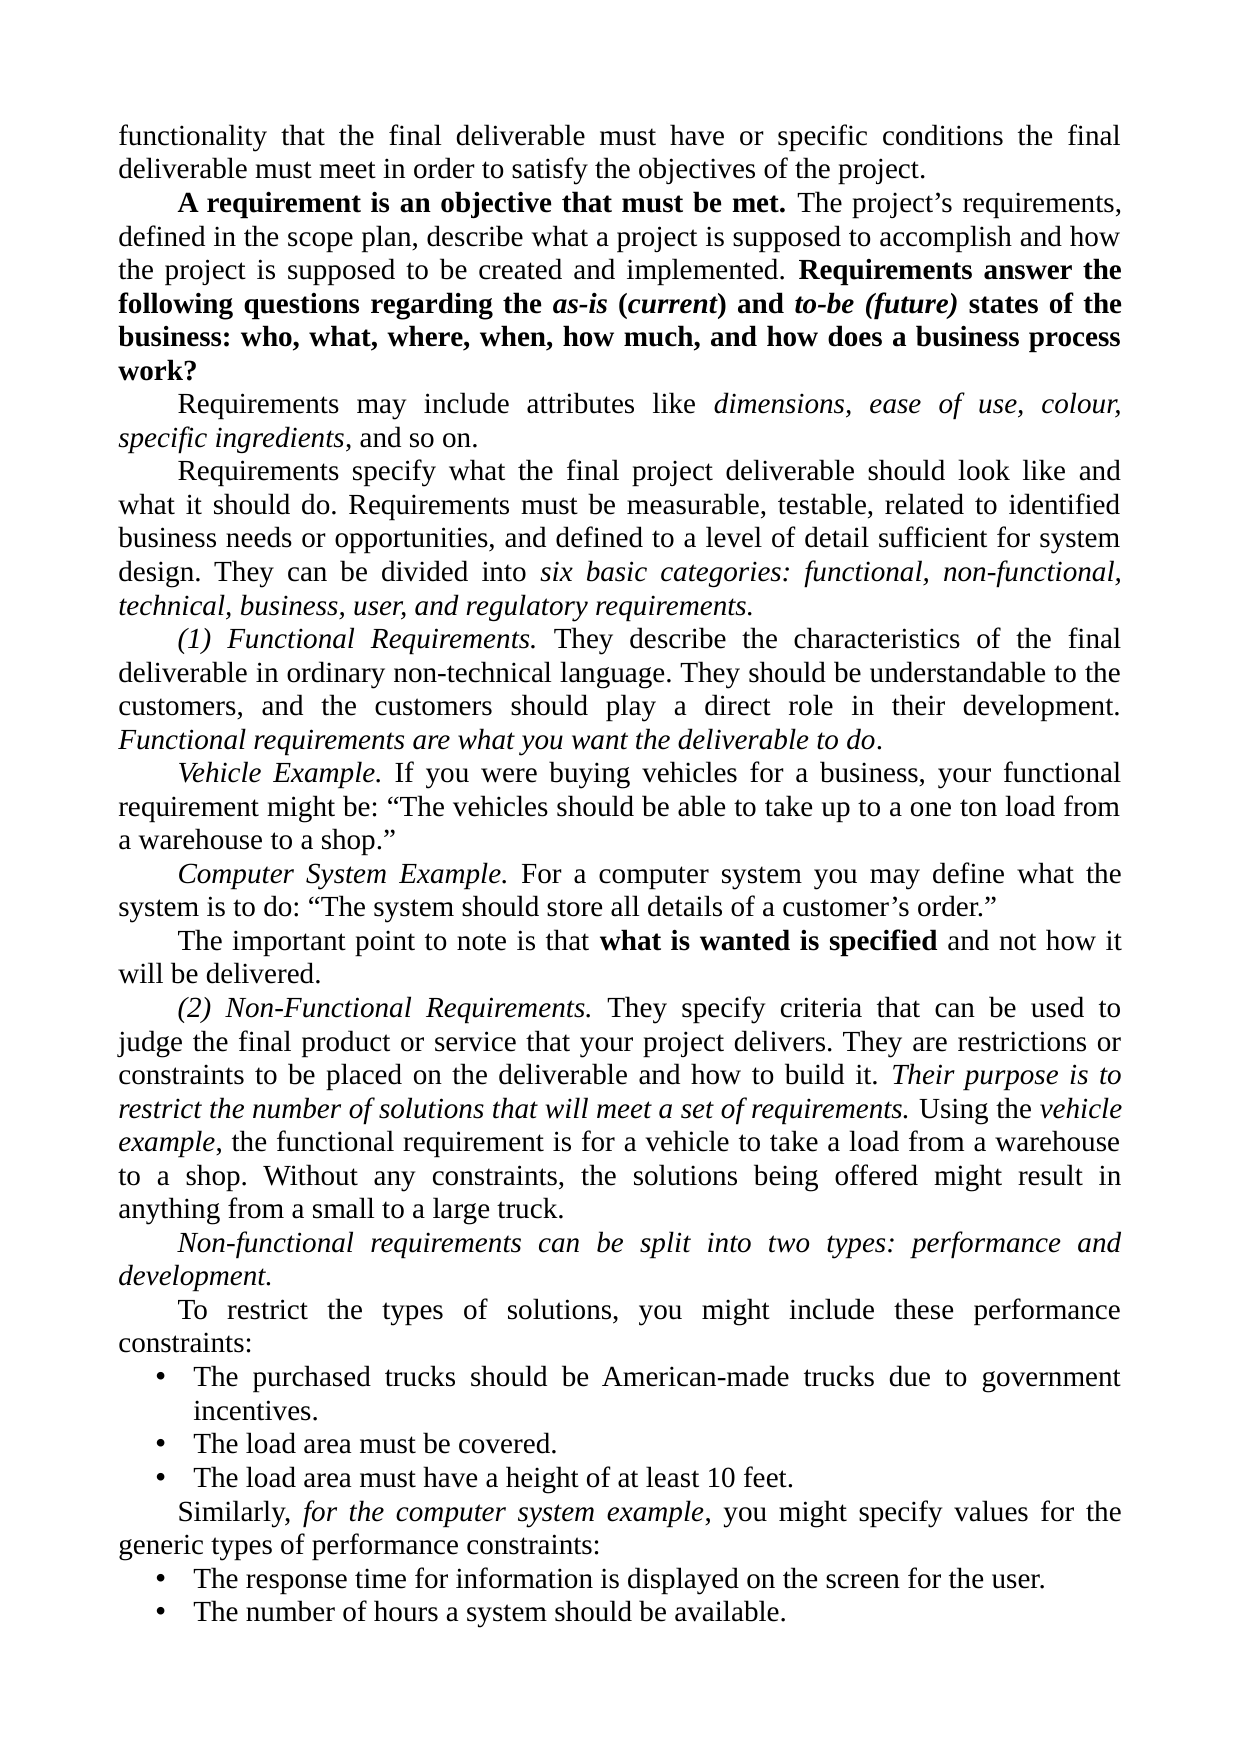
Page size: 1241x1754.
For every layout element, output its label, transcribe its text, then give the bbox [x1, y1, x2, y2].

text Requirements may include attributes like dimensions, ease of use, colour, specific ingredients, and so on. [118, 386, 1122, 453]
text Computer System Example. For a computer system you may define what the system is to do: “The system should store all details of a customer’s order.” [118, 856, 1122, 923]
text Similarly, for the computer system example, you might specify values for the generic types of performance constraints: [118, 1494, 1122, 1561]
text (1) Functional Requirements. They describe the characteristics of the final deliverable in ordinary non-technical language. They should be understandable to the customers, and the customers should play a direct role in their development. Functional requirements are what you want the deliverable to do. [118, 621, 1122, 755]
list The load area must have a height of at least 10 feet. [156, 1460, 1122, 1494]
text A requirement is an objective that must be met. The project’s requirements, defined in the scope plan, describe what a project is supposed to accomplish and how the project is supposed to be created and implemented. Requirements answer the following questions regarding the as-is (current) and to-be (future) states of the business: who, what, where, when, how much, and how does a business process work? [118, 185, 1122, 386]
list The purchased trucks should be American-made trucks due to government incentives. [156, 1359, 1122, 1426]
text Non-functional requirements can be split into two types: performance and development. [118, 1225, 1122, 1292]
text (2) Non-Functional Requirements. They specify criteria that can be used to judge the final product or service that your project delivers. They are restrictions or constraints to be placed on the deliverable and how to build it. Their purpose is to restrict the number of solutions that will meet a set of requirements. Using the vehicle example, the functional requirement is for a vehicle to take a load from a warehouse to a shop. Without any constraints, the solutions being offered might result in anything from a small to a large truck. [118, 990, 1122, 1225]
text Requirements specify what the final project deliverable should look like and what it should do. Requirements must be measurable, testable, related to identified business needs or opportunities, and defined to a level of detail sufficient for system design. They can be divided into six basic categories: functional, non-functional, technical, business, user, and regulatory requirements. [118, 453, 1122, 621]
list The number of hours a system should be available. [156, 1594, 1122, 1628]
text Vehicle Example. If you were buying vehicles for a business, your functional requirement might be: “The vehicles should be able to take up to a one ton load from a warehouse to a shop.” [118, 755, 1122, 856]
list The response time for information is displayed on the screen for the user. [156, 1561, 1122, 1594]
text functionality that the final deliverable must have or specific conditions the final deliverable must meet in order to satisfy the objectives of the project. [118, 118, 1122, 185]
text To restrict the types of solutions, you might include these performance constraints: [118, 1292, 1122, 1359]
text The important point to note is that what is wanted is specified and not how it will be delivered. [118, 923, 1122, 990]
list The load area must be covered. [156, 1426, 1122, 1460]
